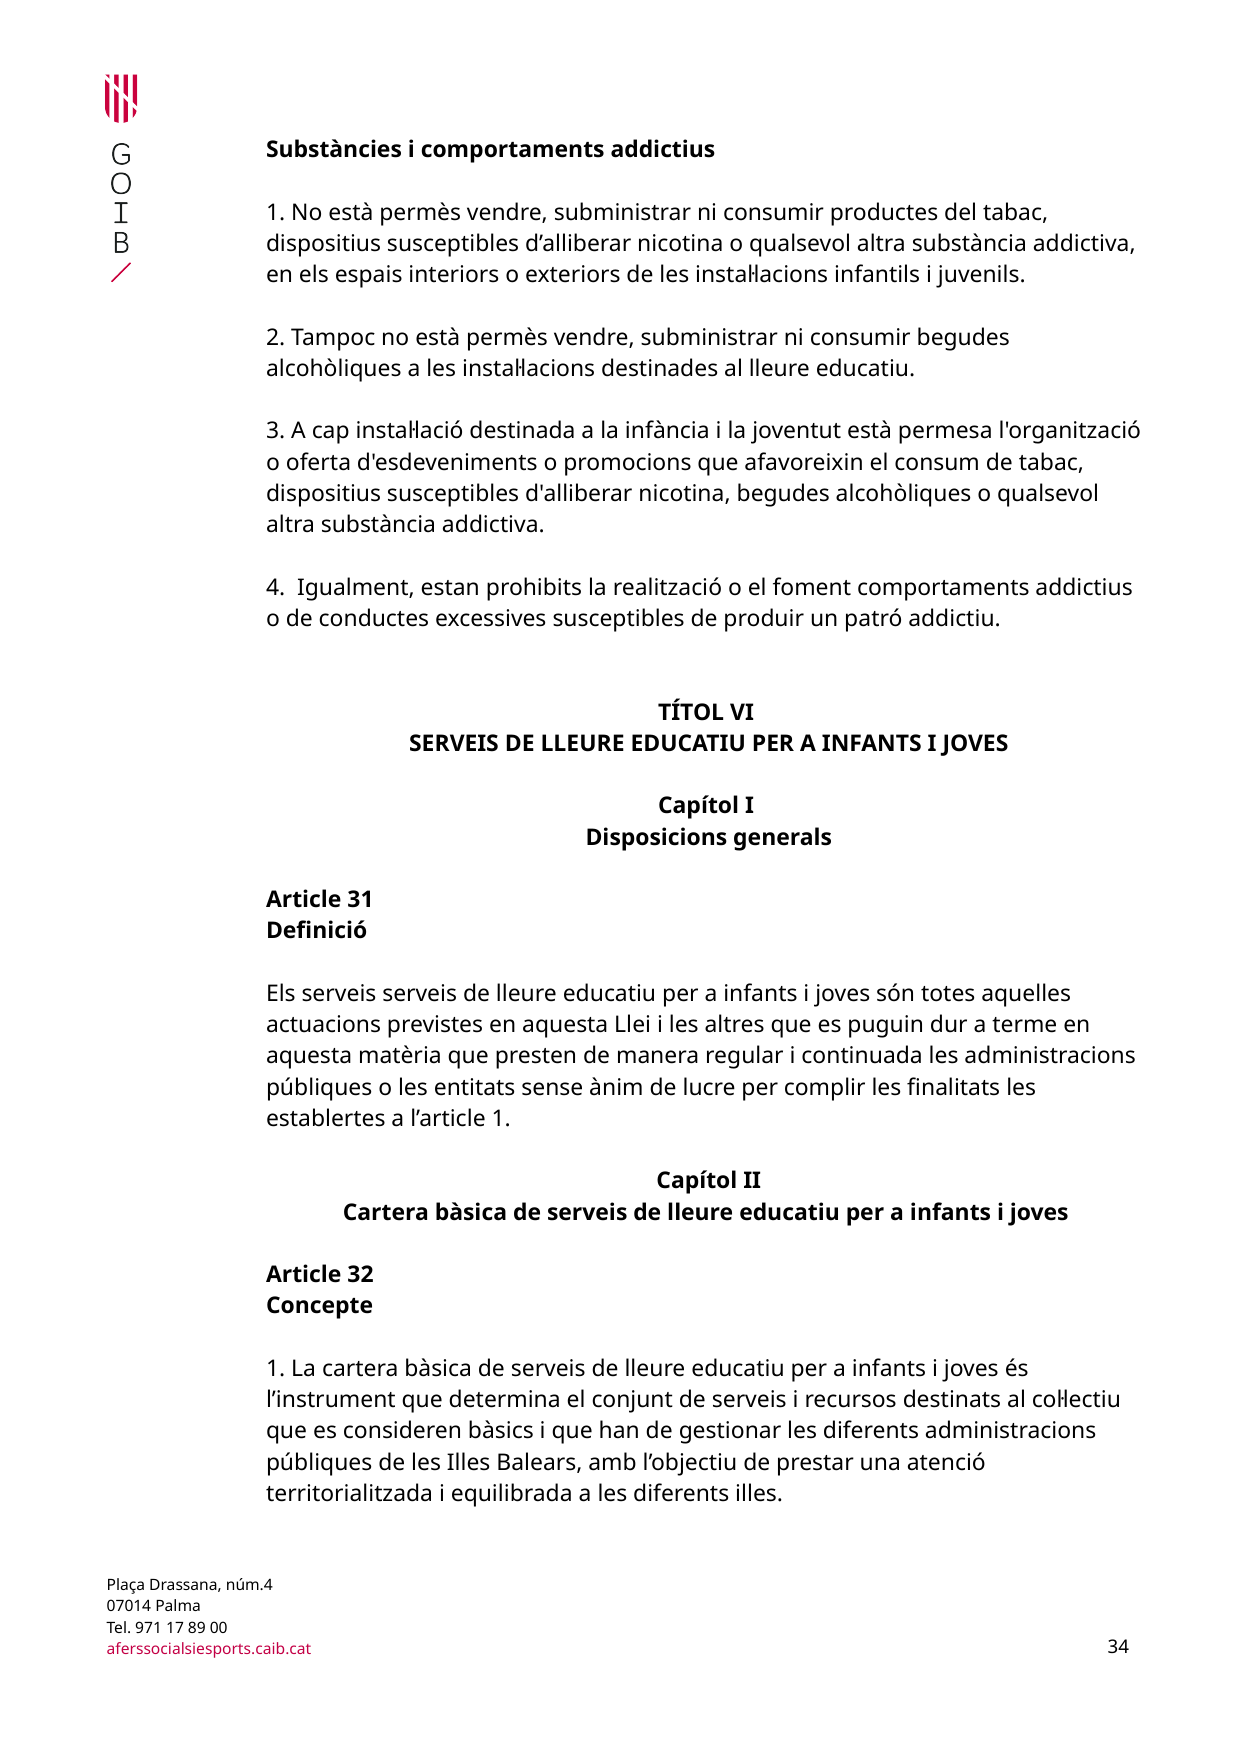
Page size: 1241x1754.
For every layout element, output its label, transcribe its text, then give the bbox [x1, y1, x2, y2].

text 3. A cap instal·lació destinada a la infància i la joventut està permesa l'organització o oferta d'esdeveniments o promocions que afavoreixin el consum de tabac, dispositius susceptibles d'alliberar nicotina, begudes alcohòliques o qualsevol altra substància addictiva. [266, 414, 1152, 539]
text Capítol I [266, 789, 1152, 820]
text TÍTOL VI [266, 695, 1152, 727]
text Substàncies i comportaments addictius [266, 133, 1152, 164]
list Capítol II [266, 1164, 1152, 1195]
text Els serveis serveis de lleure educatiu per a infants i joves són totes aquelles actuacions previstes en aquesta Llei i les altres que es puguin dur a terme en aquesta matèria que presten de manera regular i continuada les administracions públiques o les entitats sense ànim de lucre per complir les finalitats les establertes a l’article 1. [266, 977, 1152, 1133]
text 4. Igualment, estan prohibits la realització o el foment comportaments addictius o de conductes excessives susceptibles de produir un patró addictiu. [266, 570, 1152, 633]
list Cartera bàsica de serveis de lleure educatiu per a infants i joves [266, 1195, 1152, 1227]
text Article 32 [266, 1258, 1152, 1289]
text Disposicions generals [266, 820, 1152, 852]
text SERVEIS DE LLEURE EDUCATIU PER A INFANTS I JOVES [266, 727, 1152, 758]
text Definició [266, 914, 1152, 945]
text Article 31 [266, 883, 1152, 914]
text 2. Tampoc no està permès vendre, subministrar ni consumir begudes alcohòliques a les instal·lacions destinades al lleure educatiu. [266, 320, 1152, 383]
text 1. No està permès vendre, subministrar ni consumir productes del tabac, dispositius susceptibles d’alliberar nicotina o qualsevol altra substància addictiva, en els espais interiors o exteriors de les instal·lacions infantils i juvenils. [266, 195, 1152, 289]
text Concepte [266, 1289, 1152, 1320]
text 1. La cartera bàsica de serveis de lleure educatiu per a infants i joves és l’instrument que determina el conjunt de serveis i recursos destinats al col·lectiu que es consideren bàsics i que han de gestionar les diferents administracions públiques de les Illes Balears, amb l’objectiu de prestar una atenció territorialitzada i equilibrada a les diferents illes. [266, 1352, 1152, 1508]
picture [76, 51, 166, 313]
